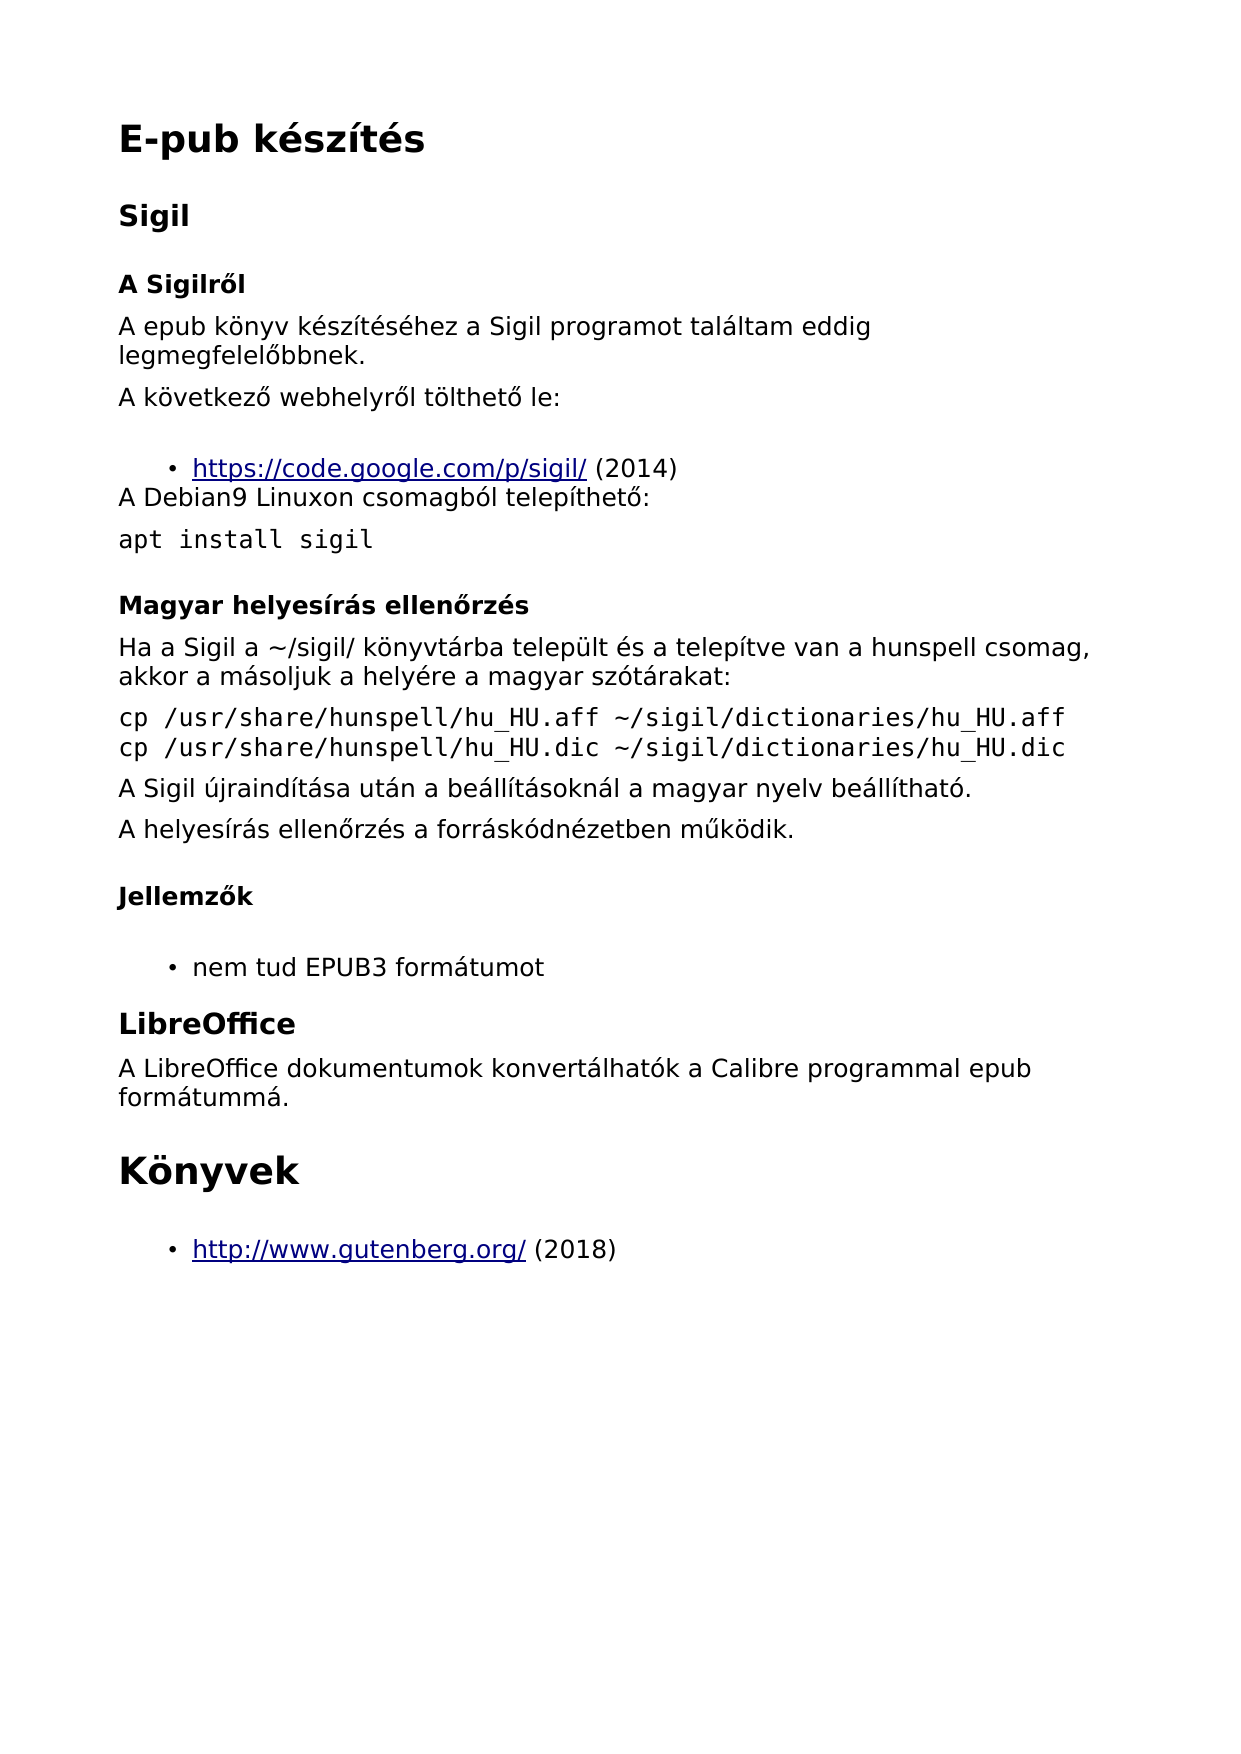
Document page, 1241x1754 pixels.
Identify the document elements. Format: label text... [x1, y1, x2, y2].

list http://www.gutenberg.org/ (2018) [177, 1235, 1122, 1264]
subtitle Könyvek [118, 1150, 1122, 1193]
subtitle E-pub készítés [118, 118, 1122, 162]
text A helyesírás ellenőrzés a forráskódnézetben működik. [118, 815, 1122, 844]
text A Debian9 Linuxon csomagból telepíthető: [118, 483, 1122, 513]
text apt install sigil [118, 525, 1122, 554]
text A következő webhelyről tölthető le: [118, 383, 1122, 412]
text A Sigil újraindítása után a beállításoknál a magyar nyelv beállítható. [118, 774, 1122, 803]
subtitle Sigil [118, 199, 1122, 233]
subtitle Magyar helyesírás ellenőrzés [118, 591, 1122, 620]
subtitle Jellemzők [118, 882, 1122, 911]
text cp /usr/share/hunspell/hu_HU.aff ~/sigil/dictionaries/hu_HU.aff cp /usr/share/hunspell/hu_HU.dic ~/sigil/dictionaries/hu_HU.dic [118, 704, 1122, 762]
list https://code.google.com/p/sigil/ (2014) [177, 454, 1122, 483]
subtitle LibreOffice [118, 1007, 1122, 1041]
text A epub könyv készítéséhez a Sigil programot találtam eddig legmegfelelőbbnek. [118, 312, 1122, 371]
subtitle A Sigilről [118, 271, 1122, 300]
text Ha a Sigil a ~/sigil/ könyvtárba települt és a telepítve van a hunspell csomag, akkor a másoljuk a helyére a magyar szótárakat: [118, 633, 1122, 691]
text A LibreOffice dokumentumok konvertálhatók a Calibre programmal epub formátummá. [118, 1054, 1122, 1112]
list nem tud EPUB3 formátumot [177, 953, 1122, 982]
